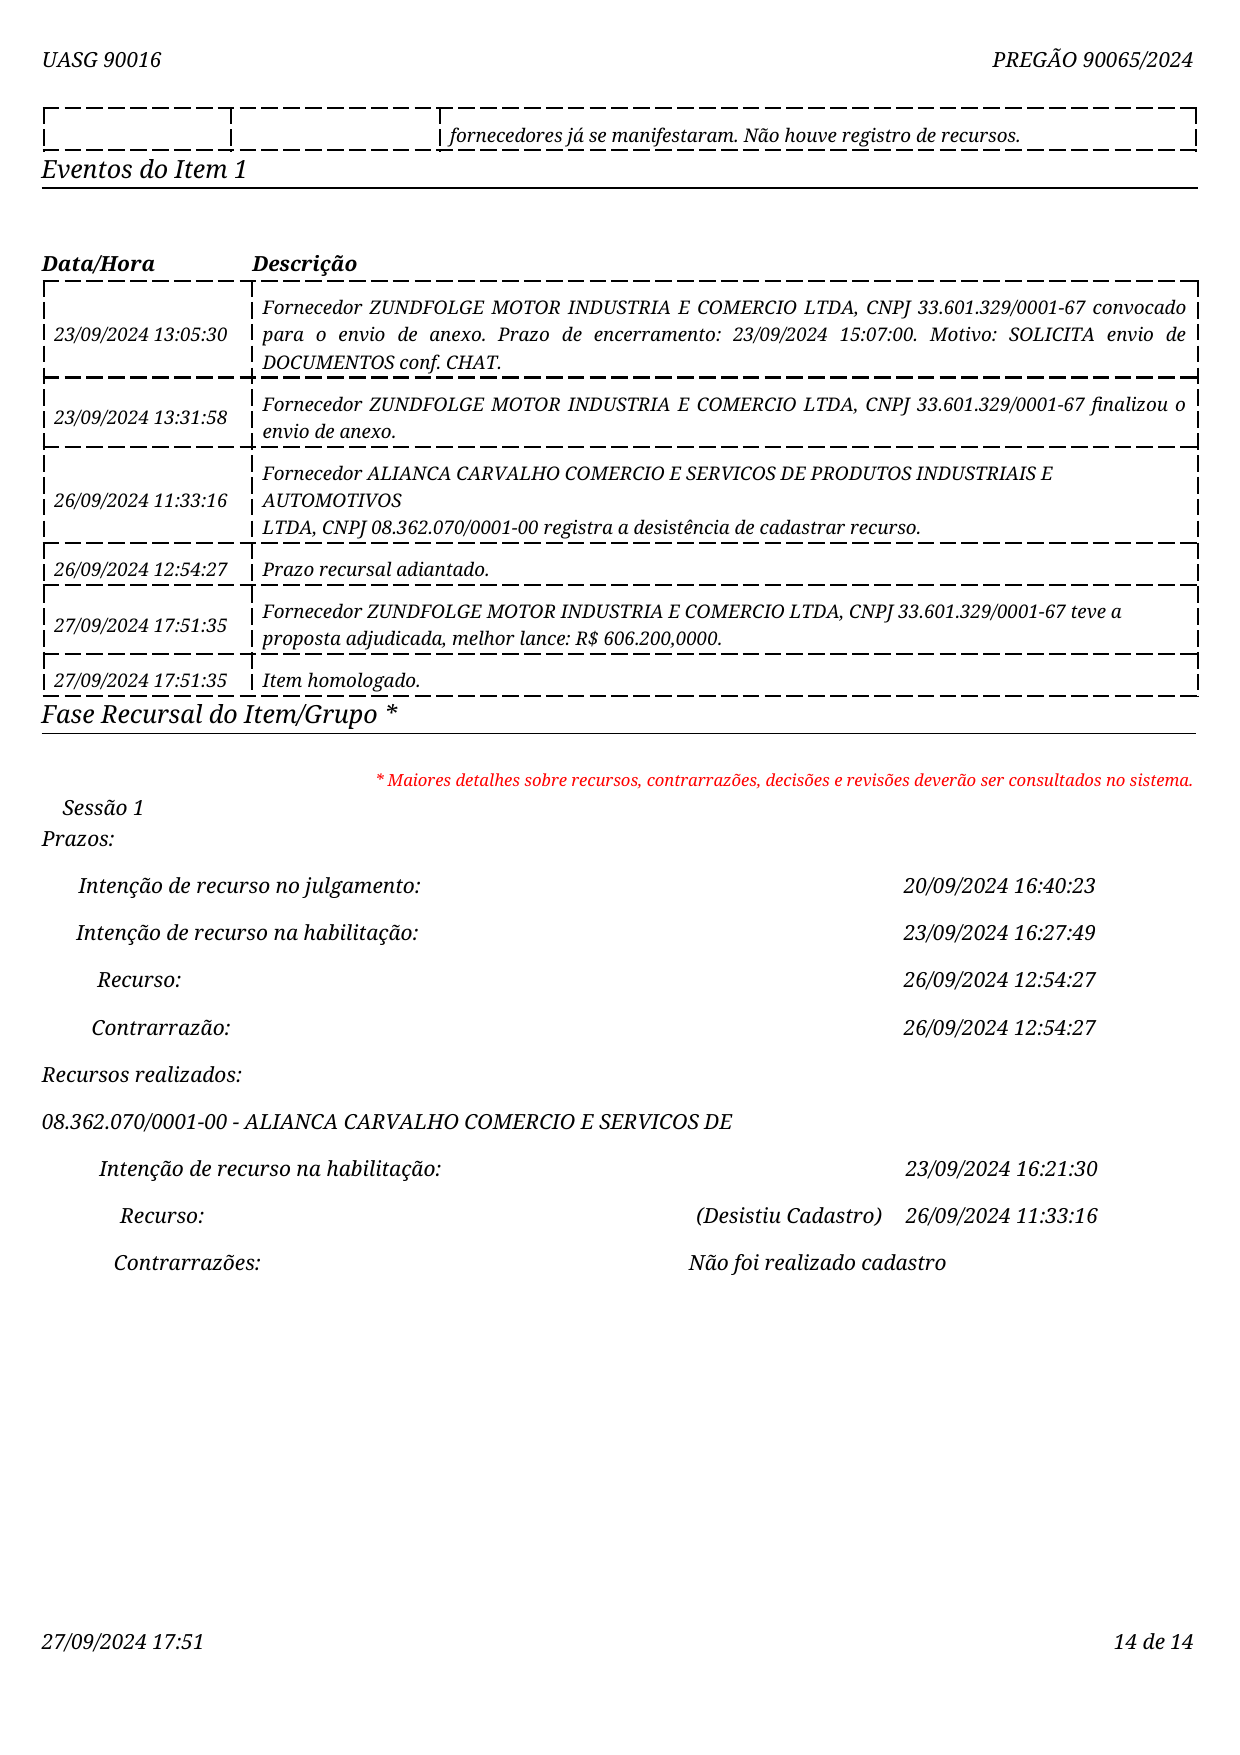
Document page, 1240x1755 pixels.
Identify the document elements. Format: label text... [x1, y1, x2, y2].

table_cell 26/09/2024 11:33:16 [44, 446, 252, 542]
table_cell Fornecedor ALIANCA CARVALHO COMERCIO E SERVICOS DE PRODUTOS INDUSTRIAIS E AUTOMOTIVOS LTDA, CNPJ 08.362.070/0001-00 registra a desistência de cadastrar recurso. [252, 446, 1198, 542]
table_cell Item homologado. [252, 653, 1198, 695]
text * Maiores detalhes sobre recursos, contrarrazões, decisões e revisões deverão ser consultados no sistema. [42, 769, 1196, 791]
table_cell Prazo recursal adiantado. [252, 542, 1198, 584]
text Data/Hora Descrição [42, 249, 1196, 278]
table_cell Fornecedor ZUNDFOLGE MOTOR INDUSTRIA E COMERCIO LTDA, CNPJ 33.601.329/0001-67 teve a proposta adjudicada, melhor lance: R$ 606.200,0000. [252, 584, 1198, 653]
table_cell 23/09/2024 13:31:58 [44, 376, 252, 446]
text Sessão 1 [62, 793, 1196, 821]
text Contrarrazão: 26/09/2024 12:54:27 [42, 1013, 1196, 1041]
table_header Fornecedor ZUNDFOLGE MOTOR INDUSTRIA E COMERCIO LTDA, CNPJ 33.601.329/0001-67 convocado para o envio de anexo. Prazo de encerramento: 23/09/2024 15:07:00. Motivo: SOLICITA envio de DOCUMENTOS conf. CHAT. [252, 280, 1198, 376]
table_cell 26/09/2024 12:54:27 [44, 542, 252, 584]
table_cell 27/09/2024 17:51:35 [44, 653, 252, 695]
table_cell [44, 107, 231, 149]
text Intenção de recurso na habilitação: 23/09/2024 16:27:49 [42, 918, 1196, 947]
subtitle Fase Recursal do Item/Grupo * [41, 697, 1196, 731]
subtitle Eventos do Item 1 [41, 151, 1196, 185]
text Recurso: (Desistiu Cadastro) 26/09/2024 11:33:16 [42, 1201, 1196, 1229]
text 08.362.070/0001-00 - ALIANCA CARVALHO COMERCIO E SERVICOS DE [42, 1107, 1196, 1135]
table_cell [231, 107, 439, 149]
text Recurso: 26/09/2024 12:54:27 [42, 966, 1196, 994]
text Prazos: [42, 824, 1196, 853]
table_cell fornecedores já se manifestaram. Não houve registro de recursos. [440, 107, 1196, 149]
text Contrarrazões: Não foi realizado cadastro [42, 1248, 1196, 1276]
table_cell 27/09/2024 17:51:35 [44, 584, 252, 653]
text Intenção de recurso no julgamento: 20/09/2024 16:40:23 [42, 871, 1196, 900]
table_header 23/09/2024 13:05:30 [44, 280, 252, 376]
table_cell Fornecedor ZUNDFOLGE MOTOR INDUSTRIA E COMERCIO LTDA, CNPJ 33.601.329/0001-67 finalizou o envio de anexo. [252, 376, 1198, 446]
text Intenção de recurso na habilitação: 23/09/2024 16:21:30 [42, 1154, 1196, 1182]
text Recursos realizados: [42, 1060, 1196, 1088]
